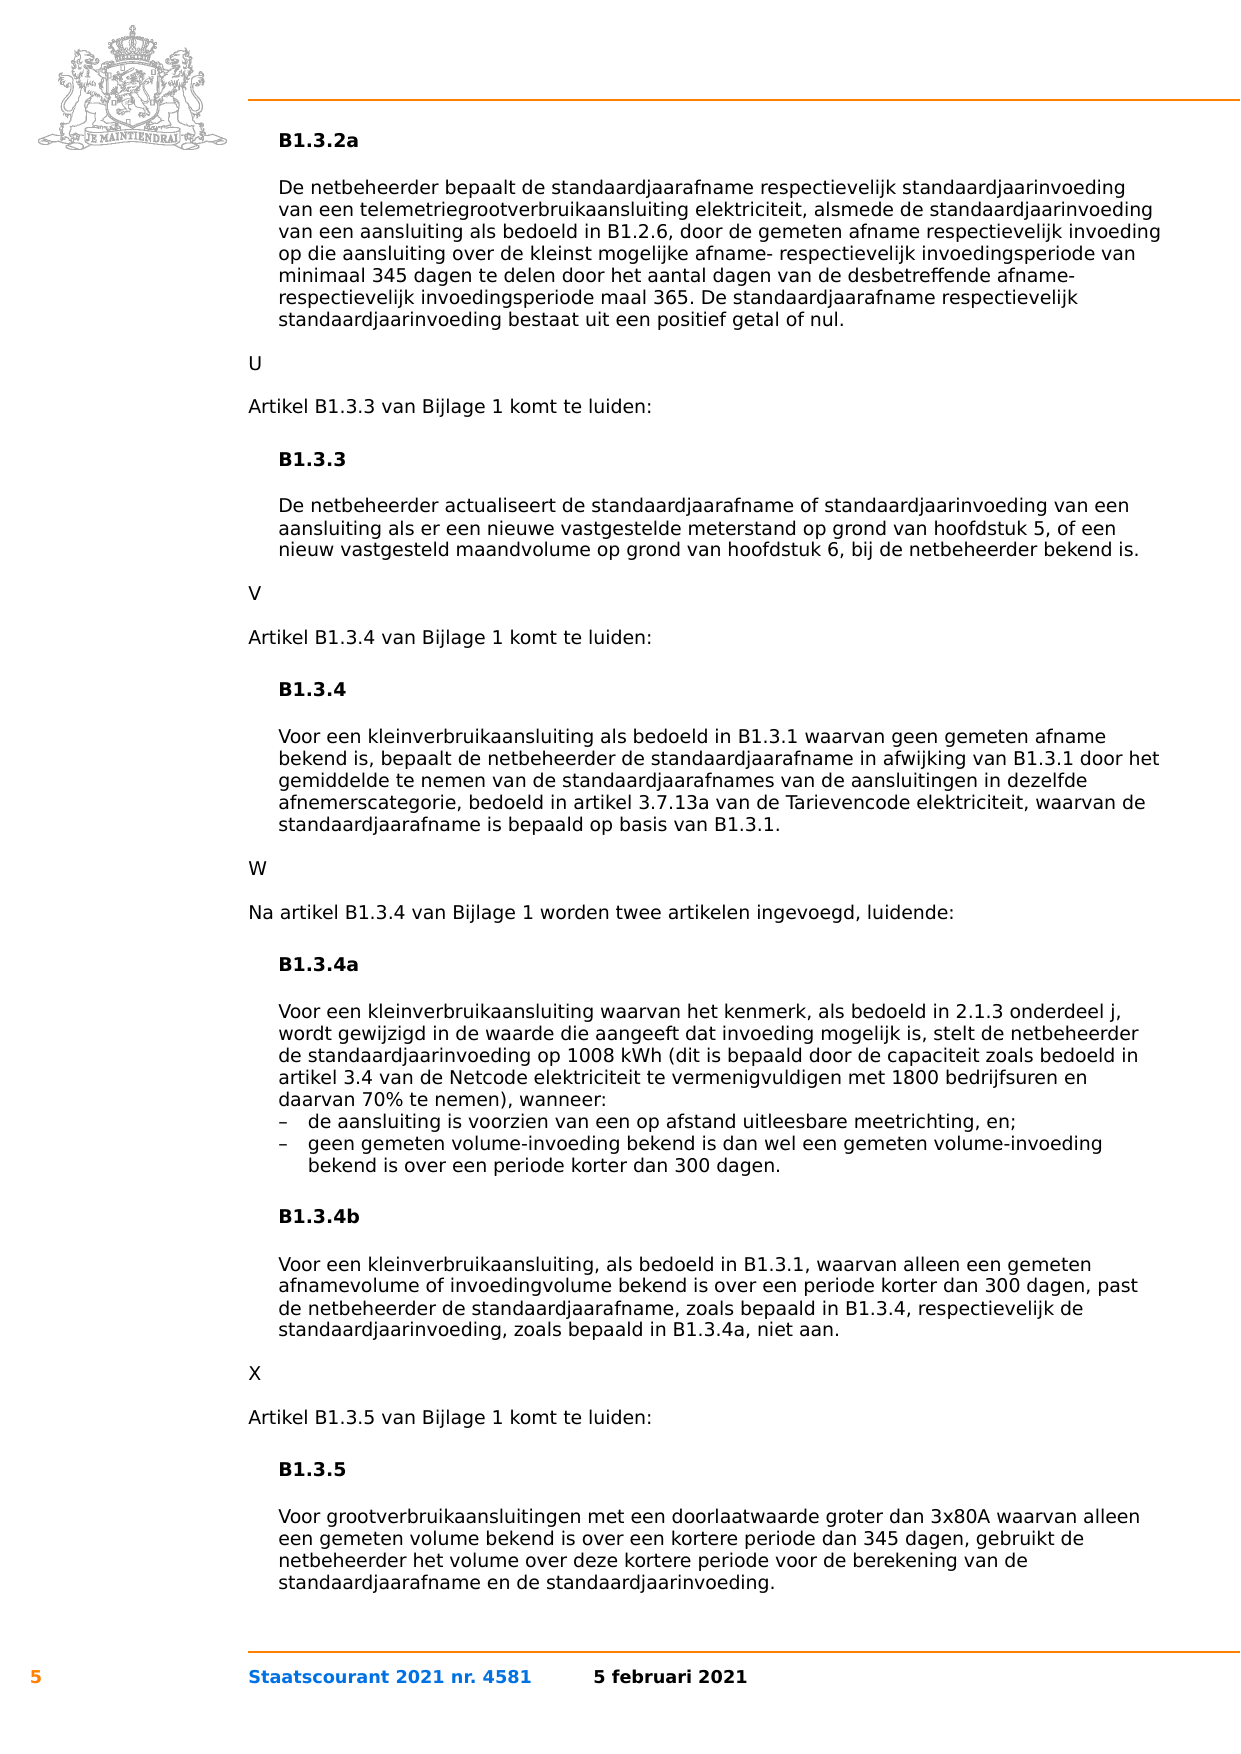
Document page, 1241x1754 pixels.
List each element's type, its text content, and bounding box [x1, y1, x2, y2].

subtitle B1.3.4b [278, 1206, 1163, 1228]
text De netbeheerder actualiseert de standaardjaarafname of standaardjaarinvoeding van een aansluiting als er een nieuwe vastgestelde meterstand op grond van hoofdstuk 5, of een nieuw vastgesteld maandvolume op grond van hoofdstuk 6, bij de netbeheerder bekend is. [278, 495, 1163, 561]
subtitle B1.3.3 [278, 448, 1163, 470]
subtitle B1.3.4 [278, 679, 1163, 701]
subtitle B1.3.4a [278, 954, 1163, 976]
text Voor een kleinverbruikaansluiting als bedoeld in B1.3.1 waarvan geen gemeten afname bekend is, bepaalt de netbeheerder de standaardjaarafname in afwijking van B1.3.1 door het gemiddelde te nemen van de standaardjaarafnames van de aansluitingen in dezelfde afnemerscategorie, bedoeld in artikel 3.7.13a van de Tarievencode elektriciteit, waarvan de standaardjaarafname is bepaald op basis van B1.3.1. [278, 726, 1163, 836]
text X [248, 1363, 1163, 1385]
text W [248, 858, 1163, 880]
text Voor een kleinverbruikaansluiting, als bedoeld in B1.3.1, waarvan alleen een gemeten afnamevolume of invoedingvolume bekend is over een periode korter dan 300 dagen, past de netbeheerder de standaardjaarafname, zoals bepaald in B1.3.4, respectievelijk de standaardjaarinvoeding, zoals bepaald in B1.3.4a, niet aan. [278, 1253, 1163, 1341]
text – de aansluiting is voorzien van een op afstand uitleesbare meetrichting, en; [278, 1111, 1163, 1132]
text Na artikel B1.3.4 van Bijlage 1 worden twee artikelen ingevoegd, luidende: [248, 902, 1163, 924]
subtitle B1.3.2a [278, 130, 1163, 152]
text Voor grootverbruikaansluitingen met een doorlaatwaarde groter dan 3x80A waarvan alleen een gemeten volume bekend is over een kortere periode dan 345 dagen, gebruikt de netbeheerder het volume over deze kortere periode voor de berekening van de standaardjaarafname en de standaardjaarinvoeding. [278, 1506, 1163, 1594]
text Voor een kleinverbruikaansluiting waarvan het kenmerk, als bedoeld in 2.1.3 onderdeel j, wordt gewijzigd in de waarde die aangeeft dat invoeding mogelijk is, stelt de netbeheerder de standaardjaarinvoeding op 1008 kWh (dit is bepaald door de capaciteit zoals bedoeld in artikel 3.4 van de Netcode elektriciteit te vermenigvuldigen met 1800 bedrijfsuren en daarvan 70% te nemen), wanneer: [278, 1001, 1163, 1111]
text De netbeheerder bepaalt de standaardjaarafname respectievelijk standaardjaarinvoeding van een telemetriegrootverbruikaansluiting elektriciteit, alsmede de standaardjaarinvoeding van een aansluiting als bedoeld in B1.2.6, door de gemeten afname respectievelijk invoeding op die aansluiting over de kleinst mogelijke afname- respectievelijk invoedingsperiode van minimaal 345 dagen te delen door het aantal dagen van de desbetreffende afname- respectievelijk invoedingsperiode maal 365. De standaardjaarafname respectievelijk standaardjaarinvoeding bestaat uit een positief getal of nul. [278, 177, 1163, 331]
text Artikel B1.3.4 van Bijlage 1 komt te luiden: [248, 627, 1163, 649]
subtitle B1.3.5 [278, 1459, 1163, 1481]
text U [248, 353, 1163, 374]
text V [248, 583, 1163, 605]
text Artikel B1.3.3 van Bijlage 1 komt te luiden: [248, 396, 1163, 418]
picture [38, 25, 227, 150]
text – geen gemeten volume-invoeding bekend is dan wel een gemeten volume-invoeding bekend is over een periode korter dan 300 dagen. [278, 1132, 1163, 1176]
text Artikel B1.3.5 van Bijlage 1 komt te luiden: [248, 1407, 1163, 1429]
